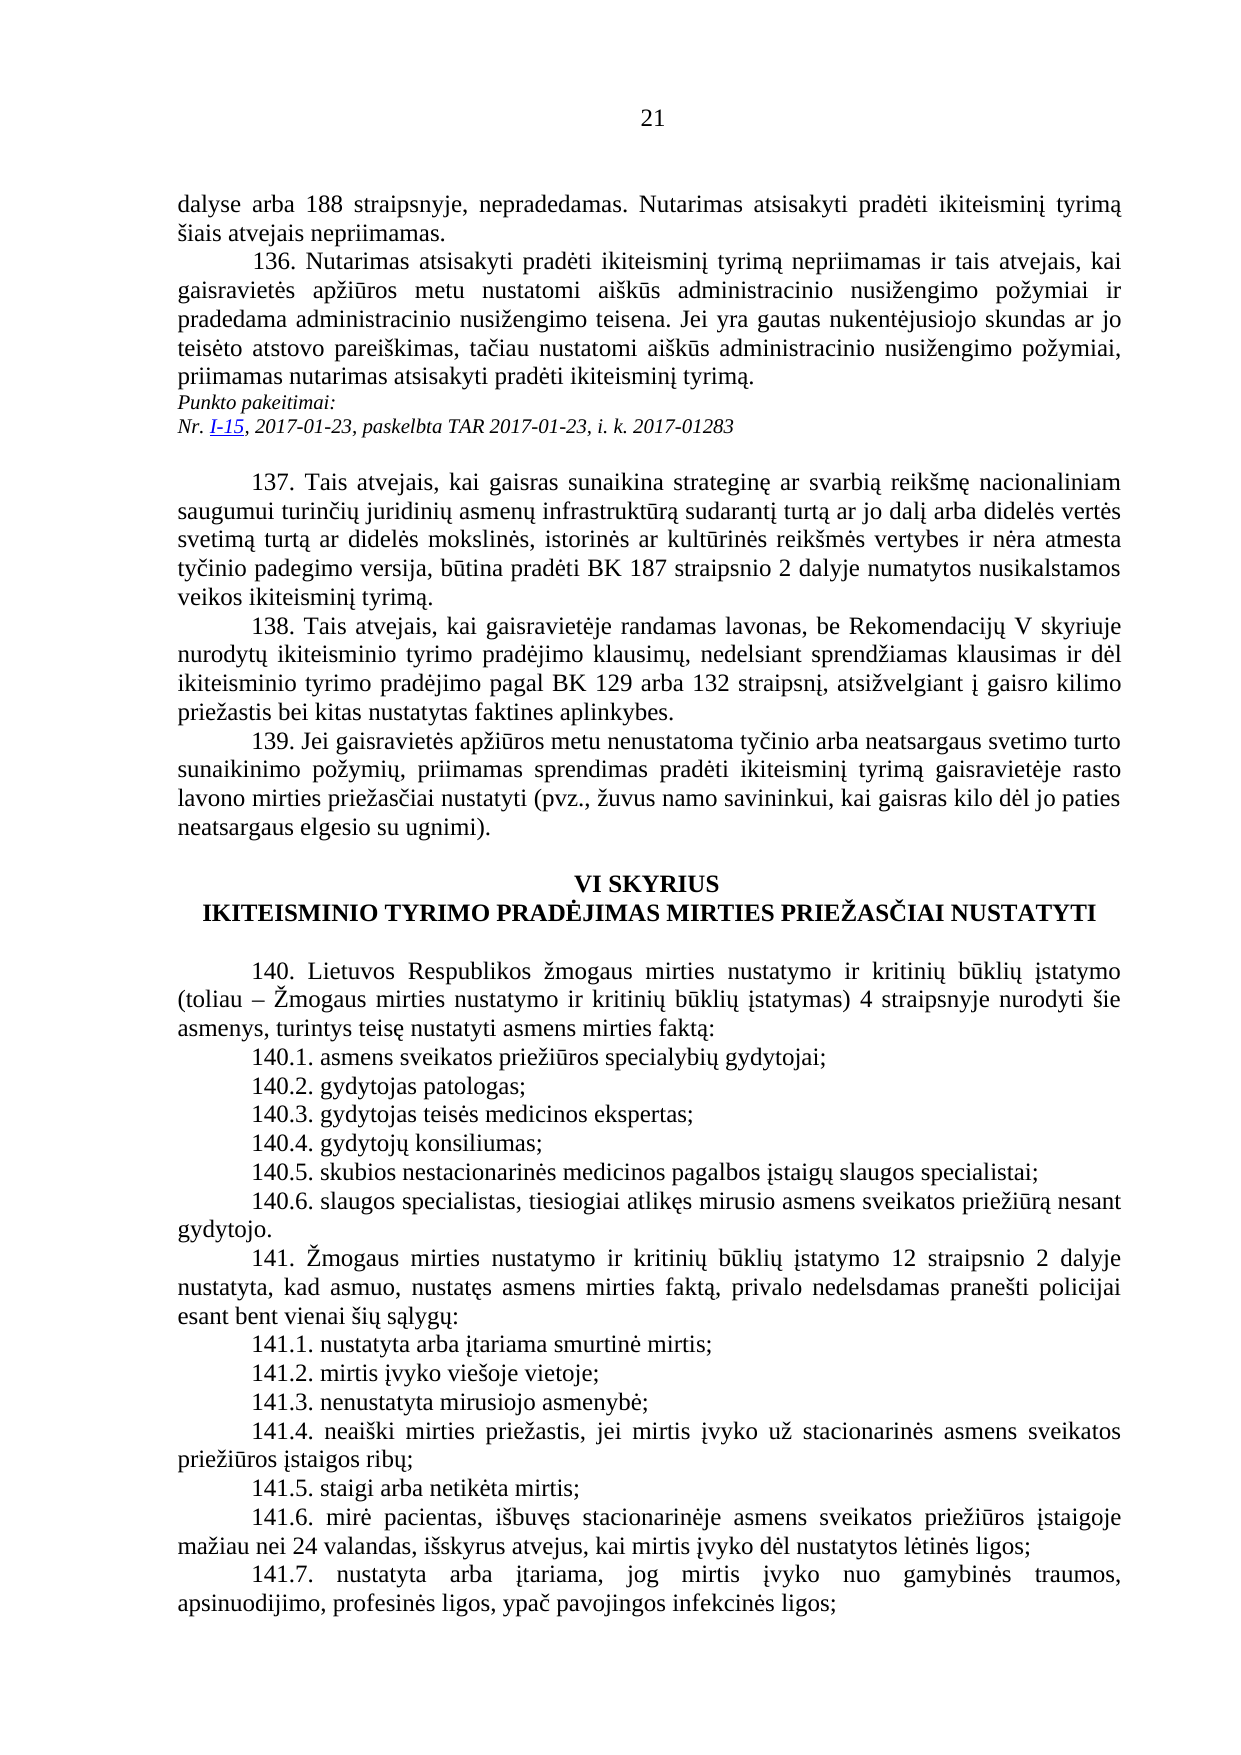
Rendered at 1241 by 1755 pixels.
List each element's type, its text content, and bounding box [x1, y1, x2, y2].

text 141.4. neaiški mirties priežastis, jei mirtis įvyko už stacionarinės asmens sveikatos priežiūros įstaigos ribų; [177, 1416, 1122, 1473]
text 140.2. gydytojas patologas; [177, 1071, 1122, 1099]
text 138. Tais atvejais, kai gaisravietėje randamas lavonas, be Rekomendacijų V skyriuje nurodytų ikiteisminio tyrimo pradėjimo klausimų, nedelsiant sprendžiamas klausimas ir dėl ikiteisminio tyrimo pradėjimo pagal BK 129 arba 132 straipsnį, atsižvelgiant į gaisro kilimo priežastis bei kitas nustatytas faktines aplinkybes. [177, 611, 1122, 726]
text dalyse arba 188 straipsnyje, nepradedamas. Nutarimas atsisakyti pradėti ikiteisminį tyrimą šiais atvejais nepriimamas. [177, 189, 1122, 246]
text 141. Žmogaus mirties nustatymo ir kritinių būklių įstatymo 12 straipsnio 2 dalyje nustatyta, kad asmuo, nustatęs asmens mirties faktą, privalo nedelsdamas pranešti policijai esant bent vienai šių sąlygų: [177, 1243, 1122, 1329]
text 141.1. nustatyta arba įtariama smurtinė mirtis; [177, 1329, 1122, 1358]
text VI SKYRIUS [177, 869, 1122, 898]
text 141.2. mirtis įvyko viešoje vietoje; [177, 1358, 1122, 1387]
text 140. Lietuvos Respublikos žmogaus mirties nustatymo ir kritinių būklių įstatymo (toliau – Žmogaus mirties nustatymo ir kritinių būklių įstatymas) 4 straipsnyje nurodyti šie asmenys, turintys teisę nustatyti asmens mirties faktą: [177, 956, 1122, 1042]
text 141.3. nenustatyta mirusiojo asmenybė; [177, 1387, 1122, 1416]
text IKITEISMINIO TYRIMO PRADĖJIMAS MIRTIES PRIEŽASČIAI NUSTATYTI [177, 898, 1122, 927]
text 140.6. slaugos specialistas, tiesiogiai atlikęs mirusio asmens sveikatos priežiūrą nesant gydytojo. [177, 1186, 1122, 1243]
text 141.6. mirė pacientas, išbuvęs stacionarinėje asmens sveikatos priežiūros įstaigoje mažiau nei 24 valandas, išskyrus atvejus, kai mirtis įvyko dėl nustatytos lėtinės ligos; [177, 1502, 1122, 1559]
text 140.5. skubios nestacionarinės medicinos pagalbos įstaigų slaugos specialistai; [177, 1157, 1122, 1186]
text 137. Tais atvejais, kai gaisras sunaikina strateginę ar svarbią reikšmę nacionaliniam saugumui turinčių juridinių asmenų infrastruktūrą sudarantį turtą ar jo dalį arba didelės vertės svetimą turtą ar didelės mokslinės, istorinės ar kultūrinės reikšmės vertybes ir nėra atmesta tyčinio padegimo versija, būtina pradėti BK 187 straipsnio 2 dalyje numatytos nusikalstamos veikos ikiteisminį tyrimą. [177, 467, 1122, 611]
text 141.5. staigi arba netikėta mirtis; [177, 1473, 1122, 1502]
text 140.3. gydytojas teisės medicinos ekspertas; [177, 1099, 1122, 1128]
text 140.1. asmens sveikatos priežiūros specialybių gydytojai; [177, 1042, 1122, 1071]
text 139. Jei gaisravietės apžiūros metu nenustatoma tyčinio arba neatsargaus svetimo turto sunaikinimo požymių, priimamas sprendimas pradėti ikiteisminį tyrimą gaisravietėje rasto lavono mirties priežasčiai nustatyti (pvz., žuvus namo savininkui, kai gaisras kilo dėl jo paties neatsargaus elgesio su ugnimi). [177, 726, 1122, 841]
text 141.7. nustatyta arba įtariama, jog mirtis įvyko nuo gamybinės traumos, apsinuodijimo, profesinės ligos, ypač pavojingos infekcinės ligos; [177, 1559, 1122, 1617]
text Nr. I-15, 2017-01-23, paskelbta TAR 2017-01-23, i. k. 2017-01283 [177, 414, 1122, 438]
text 140.4. gydytojų konsiliumas; [177, 1128, 1122, 1157]
text 136. Nutarimas atsisakyti pradėti ikiteisminį tyrimą nepriimamas ir tais atvejais, kai gaisravietės apžiūros metu nustatomi aiškūs administracinio nusižengimo požymiai ir pradedama administracinio nusižengimo teisena. Jei yra gautas nukentėjusiojo skundas ar jo teisėto atstovo pareiškimas, tačiau nustatomi aiškūs administracinio nusižengimo požymiai, priimamas nutarimas atsisakyti pradėti ikiteisminį tyrimą. [177, 246, 1122, 390]
text Punkto pakeitimai: [177, 390, 1122, 414]
